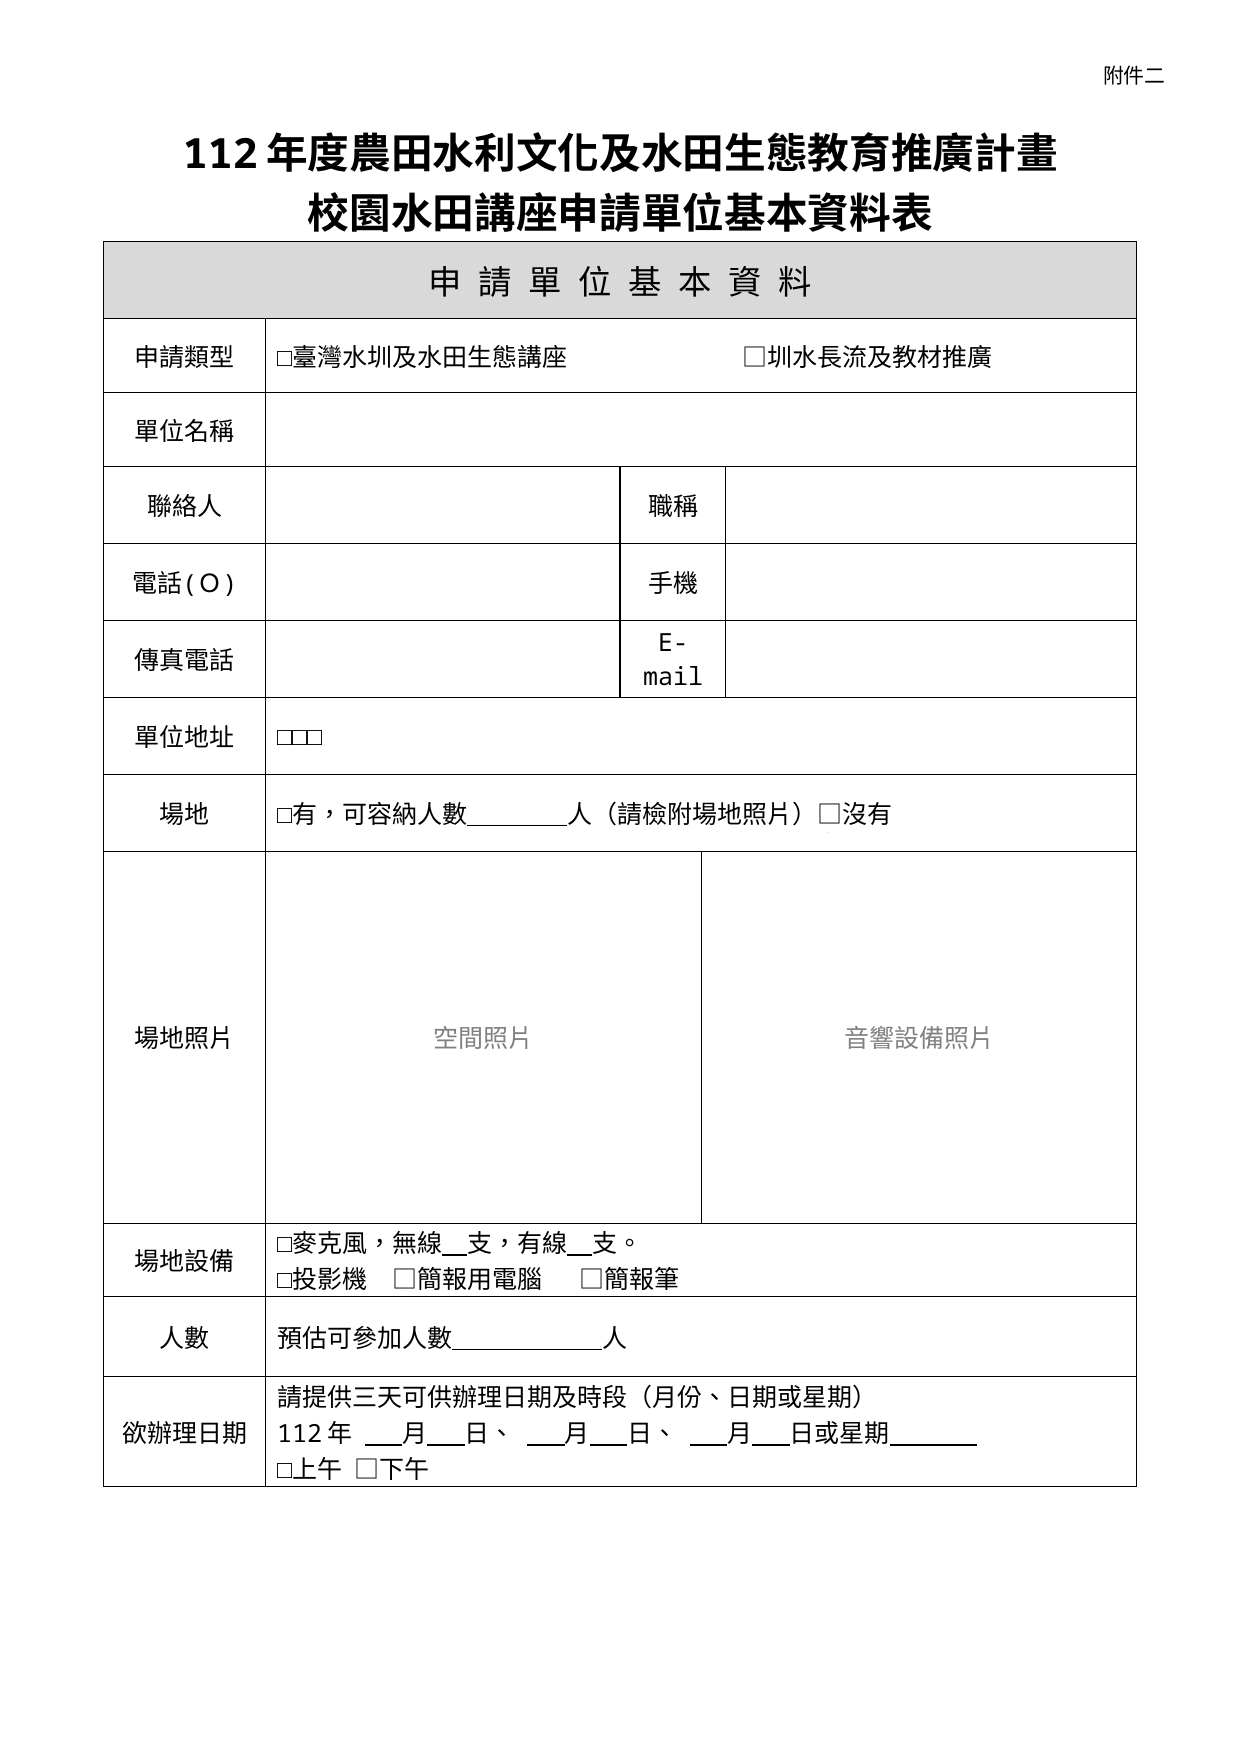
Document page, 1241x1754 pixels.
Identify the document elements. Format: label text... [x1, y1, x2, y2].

table_cell 人數 [104, 1297, 265, 1376]
table_cell □麥克風，無線 支，有線 支。 □投影機 □簡報用電腦 □簡報筆 [266, 1224, 1136, 1296]
table_cell [266, 467, 619, 543]
table_cell [266, 544, 619, 619]
table_cell [726, 544, 1136, 619]
table_cell □臺灣水圳及水田生態講座 □圳水長流及教材推廣 [266, 319, 1136, 392]
table_header 申 請 單 位 基 本 資 料 [104, 242, 1136, 318]
table_cell 欲辦理日期 [104, 1377, 265, 1486]
table_cell 場地設備 [104, 1224, 265, 1296]
table_cell 單位名稱 [104, 393, 265, 466]
table_cell □□□ [266, 698, 1136, 773]
table_cell 預估可參加人數＿＿＿＿＿＿人 [266, 1297, 1136, 1376]
table_cell [726, 467, 1136, 543]
text 校園水田講座申請單位基本資料表 [75, 180, 1165, 241]
table_cell 聯絡人 [104, 467, 265, 543]
table_cell 請提供三天可供辦理日期及時段（月份、日期或星期） 112年 月 日、 月 日、 月 日或星期 □上午 □下午 [266, 1377, 1136, 1486]
table_cell 音響設備照片 [702, 852, 1136, 1222]
text 112年度農田水利文化及水田生態教育推廣計畫 [75, 120, 1165, 180]
table_cell [266, 621, 619, 697]
table_cell 場地照片 [104, 852, 265, 1222]
table_cell 申請類型 [104, 319, 265, 392]
table_cell 單位地址 [104, 698, 265, 773]
table_cell [726, 621, 1136, 697]
table_cell 場地 [104, 775, 265, 851]
table_cell 手機 [621, 544, 725, 619]
table_cell □有，可容納人數＿＿＿＿人（請檢附場地照片）□沒有 [266, 775, 1136, 851]
table_cell [266, 393, 1136, 466]
table_cell E-mail [621, 621, 725, 697]
table_cell 電話(Ｏ) [104, 544, 265, 619]
table_cell 傳真電話 [104, 621, 265, 697]
table_cell 職稱 [621, 467, 725, 543]
table_cell 空間照片 [266, 852, 701, 1222]
